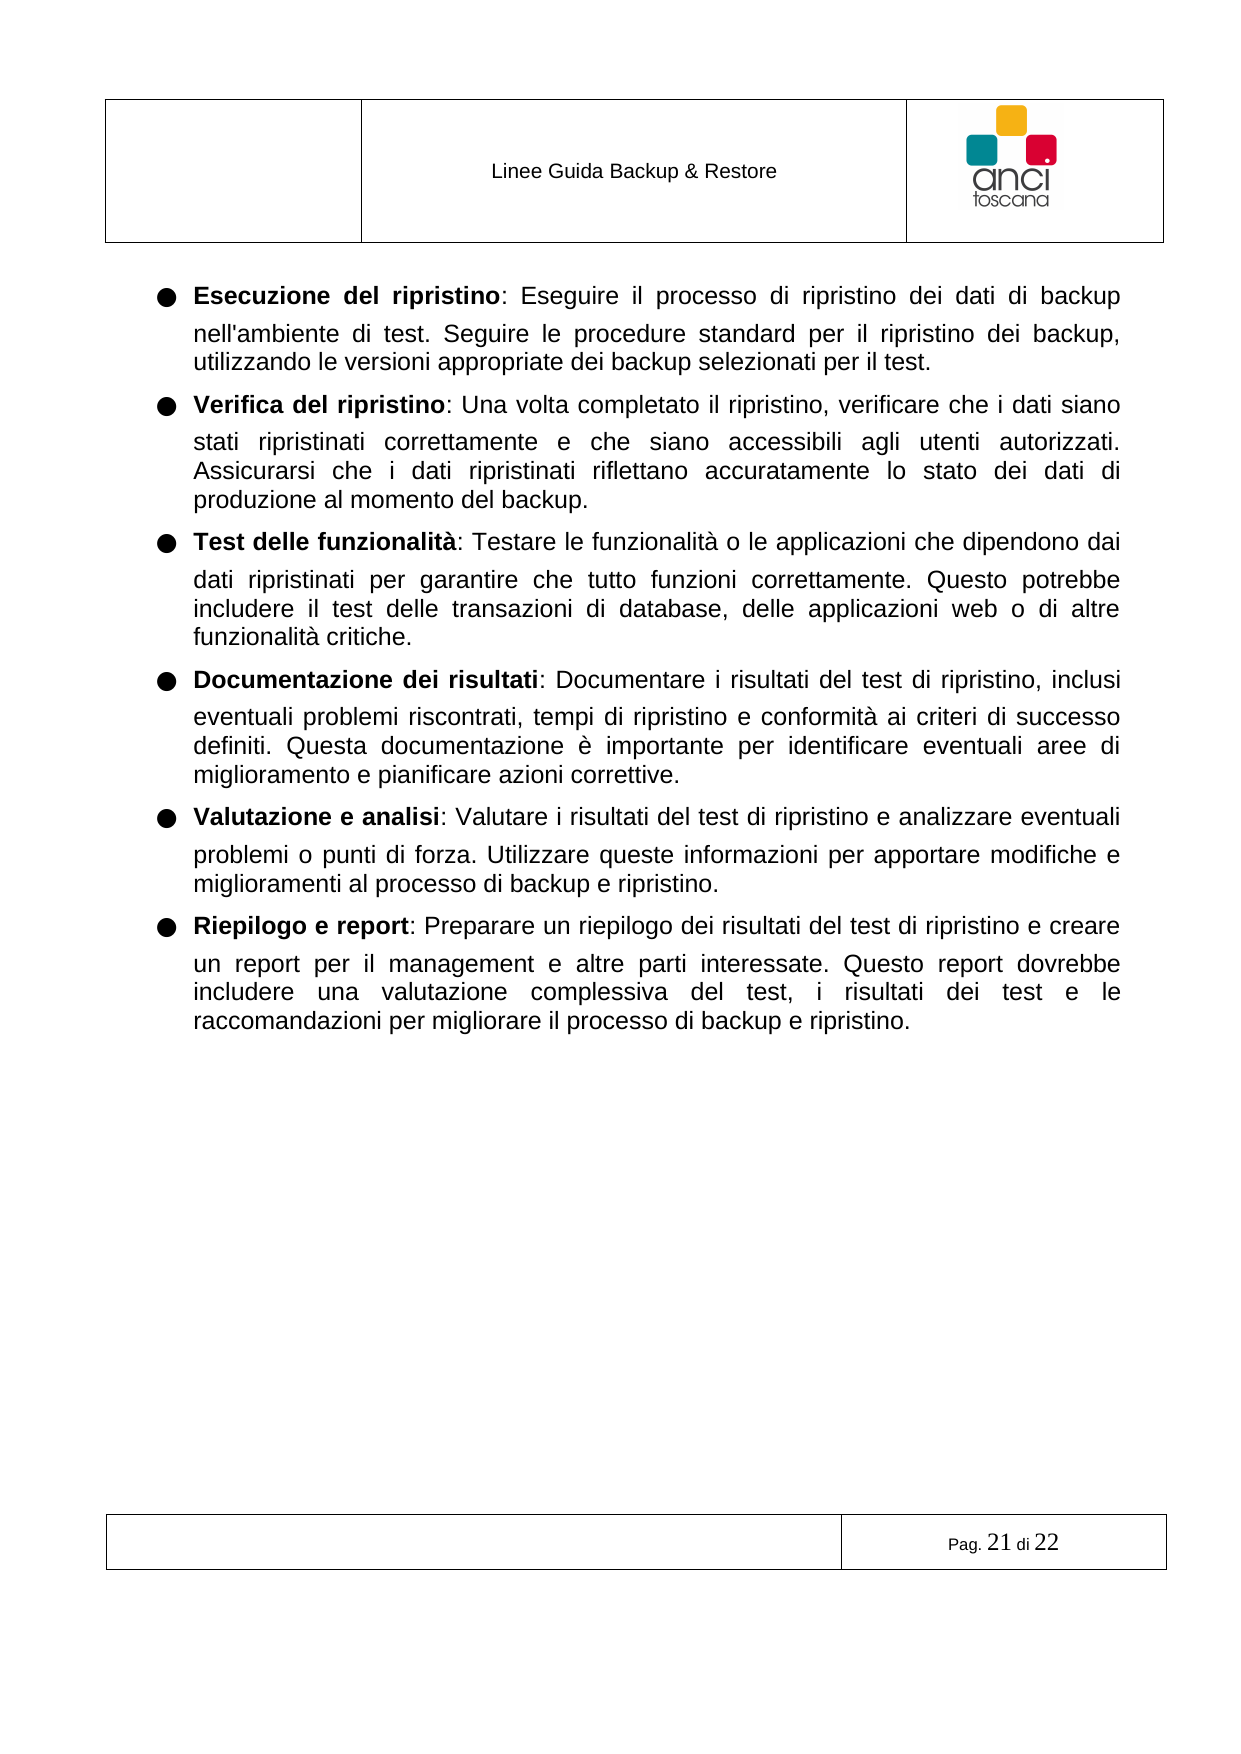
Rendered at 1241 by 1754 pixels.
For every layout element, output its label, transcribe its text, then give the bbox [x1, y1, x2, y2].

list Test delle funzionalità: Testare le funzionalità o le applicazioni che dipendono dai dati ripristinati per garantire che tutto funzioni correttamente. Questo potrebbe includere il test delle transazioni di database, delle applicazioni web o di altre funzionalità critiche. [156, 513, 1122, 651]
list Esecuzione del ripristino: Eseguire il processo di ripristino dei dati di backup nell'ambiente di test. Seguire le procedure standard per il ripristino dei backup, utilizzando le versioni appropriate dei backup selezionati per il test. [156, 267, 1122, 376]
list Riepilogo e report: Preparare un riepilogo dei risultati del test di ripristino e creare un report per il management e altre parti interessate. Questo report dovrebbe includere una valutazione complessiva del test, i risultati dei test e le raccomandazioni per migliorare il processo di backup e ripristino. [156, 897, 1122, 1035]
list Valutazione e analisi: Valutare i risultati del test di ripristino e analizzare eventuali problemi o punti di forza. Utilizzare queste informazioni per apportare modifiche e miglioramenti al processo di backup e ripristino. [156, 788, 1122, 897]
list Verifica del ripristino: Una volta completato il ripristino, verificare che i dati siano stati ripristinati correttamente e che siano accessibili agli utenti autorizzati. Assicurarsi che i dati ripristinati riflettano accuratamente lo stato dei dati di produzione al momento del backup. [156, 376, 1122, 513]
list Documentazione dei risultati: Documentare i risultati del test di ripristino, inclusi eventuali problemi riscontrati, tempi di ripristino e conformità ai criteri di successo definiti. Questa documentazione è importante per identificare eventuali aree di miglioramento e pianificare azioni correttive. [156, 651, 1122, 788]
picture [958, 103, 1065, 210]
